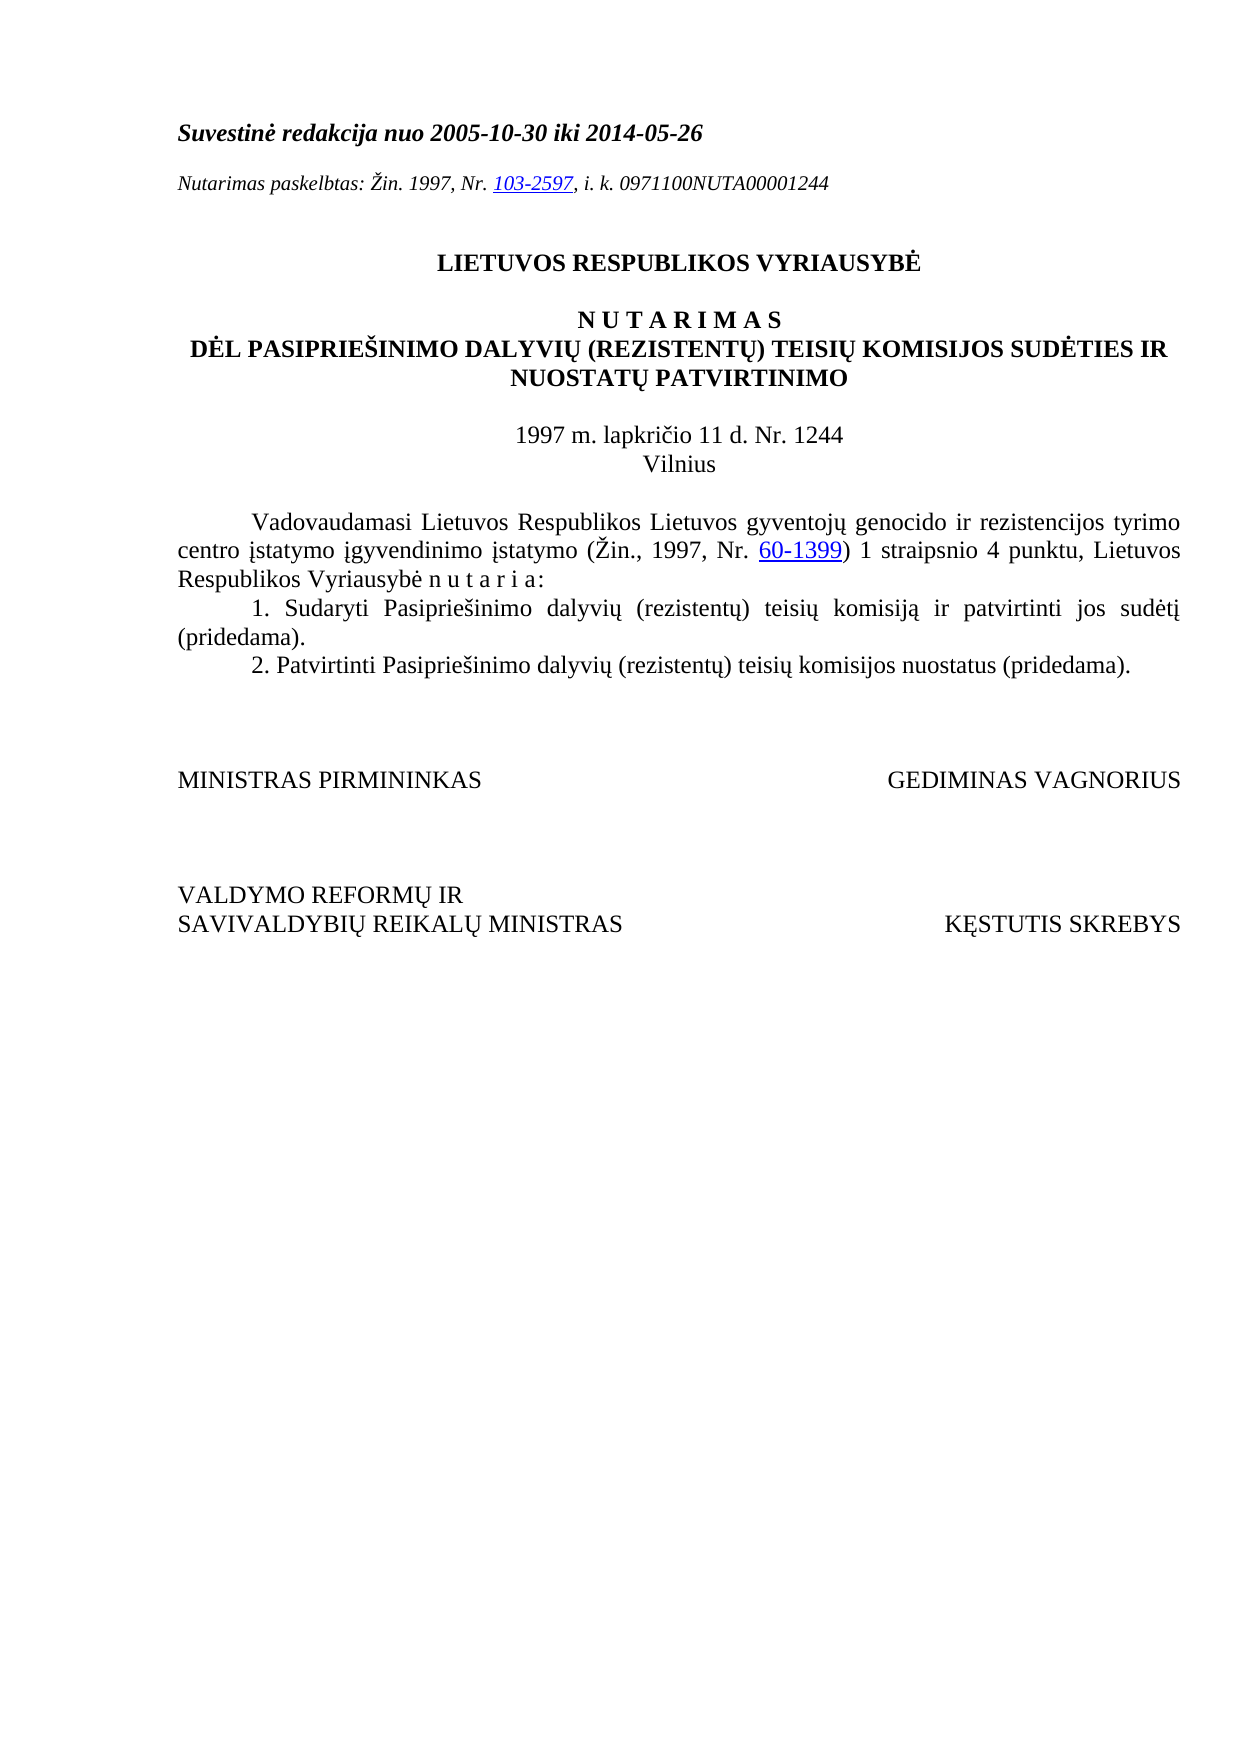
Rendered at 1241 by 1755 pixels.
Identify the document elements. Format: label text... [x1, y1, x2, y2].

text DĖL PASIPRIEŠINIMO DALYVIŲ (REZISTENTŲ) TEISIŲ KOMISIJOS SUDĖTIES IR NUOSTATŲ PATVIRTINIMO [177, 334, 1181, 392]
text Vadovaudamasi Lietuvos Respublikos Lietuvos gyventojų genocido ir rezistencijos tyrimo centro įstatymo įgyvendinimo įstatymo (Žin., 1997, Nr. 60-1399) 1 straipsnio 4 punktu, Lietuvos Respublikos Vyriausybė nutaria: [177, 507, 1181, 593]
text Vilnius [177, 449, 1181, 478]
text Nutarimas paskelbtas: Žin. 1997, Nr. 103-2597, i. k. 0971100NUTA00001244 [177, 171, 1181, 195]
text MINISTRAS PIRMININKAS GEDIMINAS VAGNORIUS [177, 765, 1181, 794]
text N U T A R I M A S [177, 305, 1181, 334]
text LIETUVOS RESPUBLIKOS VYRIAUSYBĖ [177, 248, 1181, 277]
text 2. Patvirtinti Pasipriešinimo dalyvių (rezistentų) teisių komisijos nuostatus (pridedama). [177, 650, 1181, 679]
text Suvestinė redakcija nuo 2005-10-30 iki 2014-05-26 [177, 118, 1181, 147]
text SAVIVALDYBIŲ REIKALŲ MINISTRAS KĘSTUTIS SKREBYS [177, 909, 1181, 938]
text VALDYMO REFORMŲ IR [177, 880, 1181, 909]
text 1. Sudaryti Pasipriešinimo dalyvių (rezistentų) teisių komisiją ir patvirtinti jos sudėtį (pridedama). [177, 593, 1181, 650]
text 1997 m. lapkričio 11 d. Nr. 1244 [177, 420, 1181, 449]
